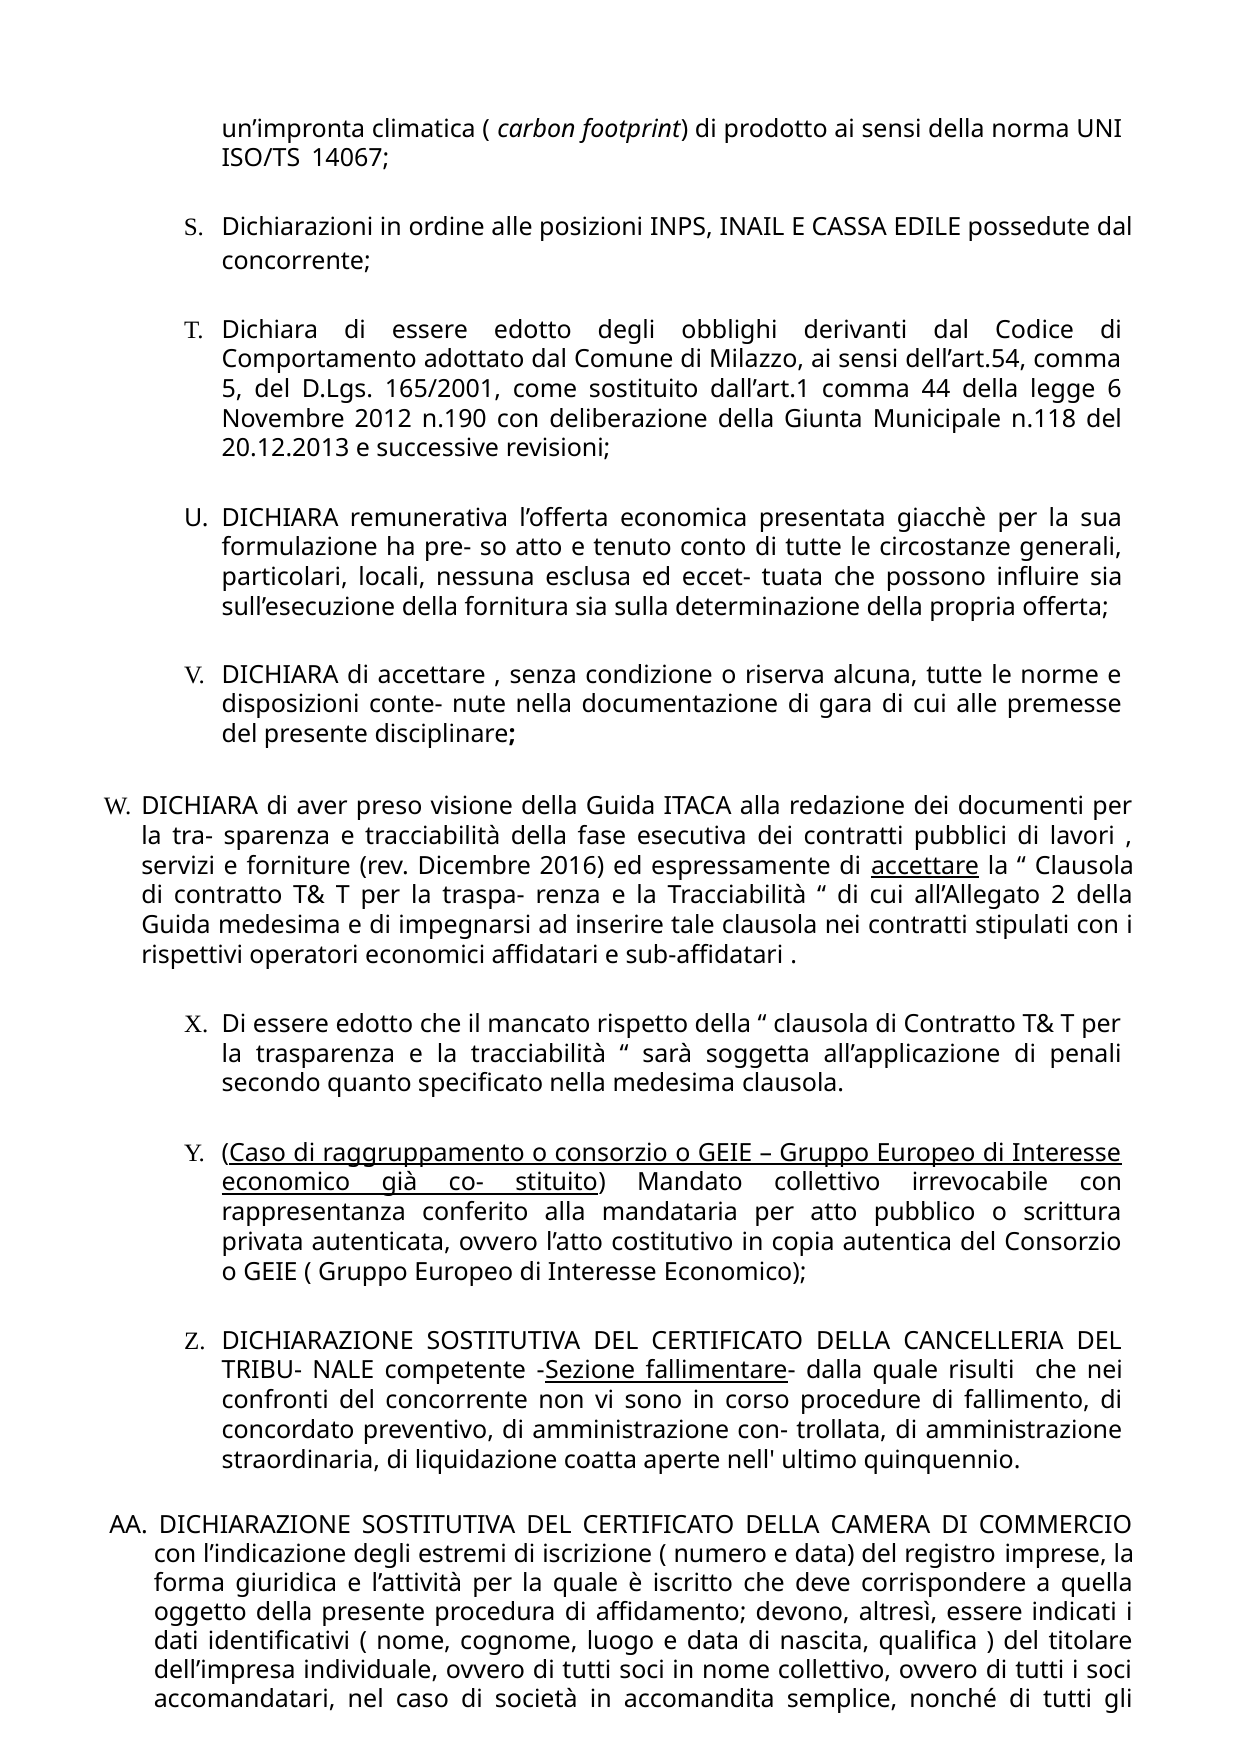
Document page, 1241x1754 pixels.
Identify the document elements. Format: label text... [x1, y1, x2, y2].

list DICHIARAZIONE SOSTITUTIVA DEL CERTIFICATO DELLA CANCELLERIA DEL TRIBU- NALE competente -Sezione fallimentare- dalla quale risulti che nei confronti del concorrente non vi sono in corso procedure di fallimento, di concordato preventivo, di amministrazione con- trollata, di amministrazione straordinaria, di liquidazione coatta aperte nell' ultimo quinquennio. [184, 1322, 1123, 1475]
list (Caso di raggruppamento o consorzio o GEIE – Gruppo Europeo di Interesse economico già co- stituito) Mandato collettivo irrevocabile con rappresentanza conferito alla mandataria per atto pubblico o scrittura privata autenticata, ovvero l’atto costitutivo in copia autentica del Consorzio o GEIE ( Gruppo Europeo di Interesse Economico); [184, 1134, 1123, 1287]
text AA. DICHIARAZIONE SOSTITUTIVA DEL CERTIFICATO DELLA CAMERA DI COMMERCIO con l’indicazione degli estremi di iscrizione ( numero e data) del registro imprese, la forma giuridica e l’attività per la quale è iscritto che deve corrispondere a quella oggetto della presente procedura di affidamento; devono, altresì, essere indicati i dati identificativi ( nome, cognome, luogo e data di nascita, qualifica ) del titolare dell’impresa individuale, ovvero di tutti soci in nome collettivo, ovvero di tutti i soci accomandatari, nel caso di società in accomandita semplice, nonché di tutti gli [109, 1510, 1134, 1713]
list DICHIARA remunerativa l’offerta economica presentata giacchè per la sua formulazione ha pre- so atto e tenuto conto di tutte le circostanze generali, particolari, locali, nessuna esclusa ed eccet- tuata che possono influire sia sull’esecuzione della fornitura sia sulla determinazione della propria offerta; [184, 499, 1123, 622]
list DICHIARA di accettare , senza condizione o riserva alcuna, tutte le norme e disposizioni conte- nute nella documentazione di gara di cui alle premesse del presente disciplinare; [184, 657, 1123, 749]
list un’impronta climatica ( carbon footprint) di prodotto ai sensi della norma UNI ISO/TS 14067; [184, 110, 1123, 174]
list Di essere edotto che il mancato rispetto della “ clausola di Contratto T& T per la trasparenza e la tracciabilità “ sarà soggetta all’applicazione di penali secondo quanto specificato nella medesima clausola. [184, 1006, 1123, 1099]
list Dichiara di essere edotto degli obblighi derivanti dal Codice di Comportamento adottato dal Comune di Milazzo, ai sensi dell’art.54, comma 5, del D.Lgs. 165/2001, come sostituito dall’art.1 comma 44 della legge 6 Novembre 2012 n.190 con deliberazione della Giunta Municipale n.118 del 20.12.2013 e successive revisioni; [184, 311, 1123, 464]
list Dichiarazioni in ordine alle posizioni INPS, INAIL E CASSA EDILE possedute dal concorrente; [184, 208, 1134, 276]
list DICHIARA di aver preso visione della Guida ITACA alla redazione dei documenti per la tra- sparenza e tracciabilità della fase esecutiva dei contratti pubblici di lavori , servizi e forniture (rev. Dicembre 2016) ed espressamente di accettare la “ Clausola di contratto T& T per la traspa- renza e la Tracciabilità “ di cui all’Allegato 2 della Guida medesima e di impegnarsi ad inserire tale clausola nei contratti stipulati con i rispettivi operatori economici affidatari e sub-affidatari . [103, 788, 1134, 971]
